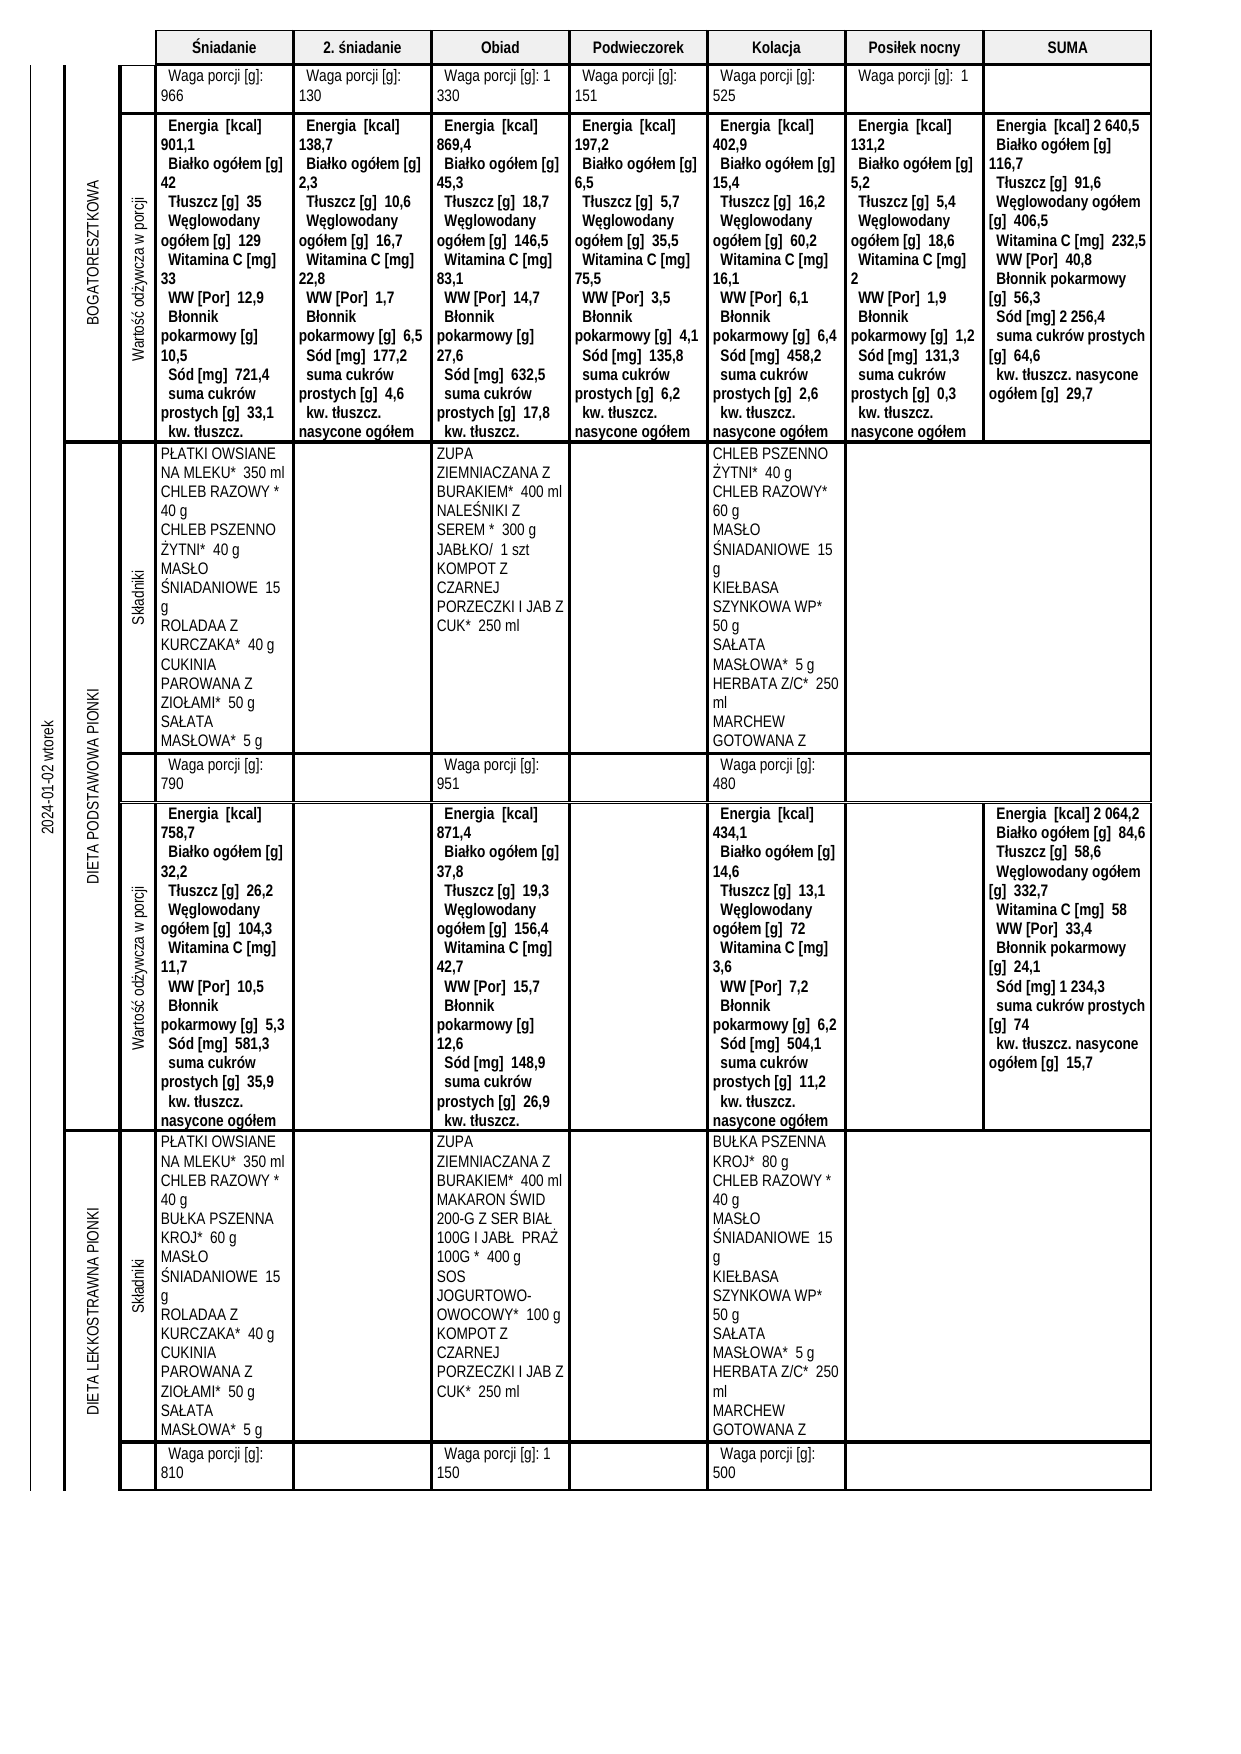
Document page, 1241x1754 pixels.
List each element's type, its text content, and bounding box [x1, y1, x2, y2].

table_cell Energia [kcal] 2 640,5 Białko ogółem [g] 116,7 Tłuszcz [g] 91,6 Węglowodany ogółem [g] 406,5 Witamina C [mg] 232,5 WW [Por] 40,8 Błonnik pokarmowy [g] 56,3 Sód [mg] 2 256,4 suma cukrów prostych [g] 64,6 kw. tłuszcz. nasycone ogółem [g] 29,7 [985, 115, 1150, 440]
table_cell [1152, 65, 1189, 114]
table_cell Waga porcji [g]: 790 [157, 755, 292, 801]
table_cell Energia [kcal] 402,9 Białko ogółem [g] 15,4 Tłuszcz [g] 16,2 Węglowodany ogółem [g] 60,2 Witamina C [mg] 16,1 WW [Por] 6,1 Błonnik pokarmowy [g] 6,4 Sód [mg] 458,2 suma cukrów prostych [g] 2,6 kw. tłuszcz. nasycone ogółem [g] 5,5 [709, 115, 844, 440]
table_cell [122, 755, 154, 801]
table_cell Energia [kcal] 871,4 Białko ogółem [g] 37,8 Tłuszcz [g] 19,3 Węglowodany ogółem [g] 156,4 Witamina C [mg] 42,7 WW [Por] 15,7 Błonnik pokarmowy [g] 12,6 Sód [mg] 148,9 suma cukrów prostych [g] 26,9 kw. tłuszcz. nasycone ogółem [g] 7,6 [433, 804, 568, 1129]
table_cell Waga porcji [g]: 1 150 [433, 1444, 568, 1489]
table_cell Waga porcji [g]: 810 [157, 1444, 292, 1489]
table_cell PŁATKI OWSIANE NA MLEKU* 350 ml CHLEB RAZOWY * 40 g CHLEB PSZENNO ŻYTNI* 40 g MASŁO ŚNIADANIOWE 15 g ROLADAA Z KURCZAKA* 40 g CUKINIA PAROWANA Z ZIOŁAMI* 50 g SAŁATA MASŁOWA* 5 g KAKAO NA MLEKU Z/C* 250 ml [157, 444, 292, 752]
table_cell Składniki [122, 444, 154, 752]
table_cell Waga porcji [g]: 151 [571, 66, 706, 112]
table_header [1152, 30, 1189, 65]
table_cell DIETA LEKKOSTRAWNA PIONKI [66, 1132, 118, 1491]
table_cell PŁATKI OWSIANE NA MLEKU* 350 ml CHLEB RAZOWY * 40 g BUŁKA PSZENNA KROJ* 60 g MASŁO ŚNIADANIOWE 15 g ROLADAA Z KURCZAKA* 40 g CUKINIA PAROWANA Z ZIOŁAMI* 50 g SAŁATA MASŁOWA* 5 g KAKAO NA MLEKU Z/C* 250 ml [157, 1132, 292, 1440]
table_cell [1152, 803, 1189, 1131]
table_cell Wartość odżywcza w porcji [122, 115, 154, 440]
table_cell Wartość odżywcza w porcji [122, 804, 154, 1129]
table_cell Energia [kcal] 434,1 Białko ogółem [g] 14,6 Tłuszcz [g] 13,1 Węglowodany ogółem [g] 72 Witamina C [mg] 3,6 WW [Por] 7,2 Błonnik pokarmowy [g] 6,2 Sód [mg] 504,1 suma cukrów prostych [g] 11,2 kw. tłuszcz. nasycone ogółem [g] 1,2 [709, 804, 844, 1129]
table_header Obiad [433, 31, 568, 63]
table_cell 2024-01-02 wtorek [31, 65, 63, 1491]
table_cell [295, 804, 430, 1129]
table_cell Waga porcji [g]: 951 [433, 755, 568, 801]
table_header Podwieczorek [571, 31, 706, 63]
table_cell Energia [kcal] 758,7 Białko ogółem [g] 32,2 Tłuszcz [g] 26,2 Węglowodany ogółem [g] 104,3 Witamina C [mg] 11,7 WW [Por] 10,5 Błonnik pokarmowy [g] 5,3 Sód [mg] 581,3 suma cukrów prostych [g] 35,9 kw. tłuszcz. nasycone ogółem [g] 6,9 [157, 804, 292, 1129]
table_cell CHLEB PSZENNO ŻYTNI* 40 g CHLEB RAZOWY* 60 g MASŁO ŚNIADANIOWE 15 g KIEŁBASA SZYNKOWA WP* 50 g SAŁATA MASŁOWA* 5 g HERBATA Z/C* 250 ml MARCHEW GOTOWANA Z ZIOŁAMI* 60 g [709, 444, 844, 752]
table_cell [122, 66, 154, 112]
table_cell [122, 1444, 154, 1489]
table_cell [295, 1444, 430, 1489]
table_cell Energia [kcal] 869,4 Białko ogółem [g] 45,3 Tłuszcz [g] 18,7 Węglowodany ogółem [g] 146,5 Witamina C [mg] 83,1 WW [Por] 14,7 Błonnik pokarmowy [g] 27,6 Sód [mg] 632,5 suma cukrów prostych [g] 17,8 kw. tłuszcz. nasycone ogółem [g] 6,1 [433, 115, 568, 440]
table_cell [295, 444, 430, 752]
table_header Kolacja [709, 31, 844, 63]
table_cell Energia [kcal] 138,7 Białko ogółem [g] 2,3 Tłuszcz [g] 10,6 Węglowodany ogółem [g] 16,7 Witamina C [mg] 22,8 WW [Por] 1,7 Błonnik pokarmowy [g] 6,5 Sód [mg] 177,2 suma cukrów prostych [g] 4,6 kw. tłuszcz. nasycone ogółem [g] 0,8 [295, 115, 430, 440]
table_cell Waga porcji [g]: 500 [709, 1444, 844, 1489]
table_cell [1152, 442, 1189, 753]
table_cell BUŁKA PSZENNA KROJ* 80 g CHLEB RAZOWY * 40 g MASŁO ŚNIADANIOWE 15 g KIEŁBASA SZYNKOWA WP* 50 g SAŁATA MASŁOWA* 5 g HERBATA Z/C* 250 ml MARCHEW GOTOWANA Z ZIOŁAMI* 60 g [709, 1132, 844, 1440]
table_cell Waga porcji [g]: 525 [709, 66, 844, 112]
table_cell ZUPA ZIEMNIACZANA Z BURAKIEM* 400 ml MAKARON ŚWID 200-G Z SER BIAŁ 100G I JABŁ PRAŻ 100G * 400 g SOS JOGURTOWO-OWOCOWY* 100 g KOMPOT Z CZARNEJ PORZECZKI I JAB Z CUK* 250 ml [433, 1132, 568, 1440]
table_cell [847, 804, 982, 1129]
table_cell [847, 1444, 1150, 1489]
table_cell [1152, 1442, 1189, 1491]
table_cell [571, 1132, 706, 1440]
table_header Posiłek nocny [847, 31, 982, 63]
table_cell [571, 1444, 706, 1489]
table_cell [1152, 1131, 1189, 1442]
table_cell Waga porcji [g]: 966 [157, 66, 292, 112]
table_cell Waga porcji [g]: 480 [709, 755, 844, 801]
table_cell ZUPA ZIEMNIACZANA Z BURAKIEM* 400 ml NALEŚNIKI Z SEREM * 300 g JABŁKO/ 1 szt KOMPOT Z CZARNEJ PORZECZKI I JAB Z CUK* 250 ml [433, 444, 568, 752]
table_header [65, 30, 120, 65]
table_header SUMA [985, 31, 1150, 63]
table_cell [295, 755, 430, 801]
table_cell [1152, 114, 1189, 442]
table_cell [847, 444, 1150, 752]
table_cell Waga porcji [g]: 1 330 [433, 66, 568, 112]
table_cell [571, 804, 706, 1129]
table_cell [1152, 753, 1189, 802]
table_cell [571, 444, 706, 752]
table_cell [985, 66, 1150, 112]
table_cell [571, 755, 706, 801]
table_cell Waga porcji [g]: 130 [295, 66, 430, 112]
table_cell Waga porcji [g]: 1 [847, 66, 982, 112]
table_header Śniadanie [157, 31, 292, 63]
table_header [120, 30, 155, 65]
table_cell BOGATORESZTKOWA [66, 65, 118, 440]
table_cell DIETA PODSTAWOWA PIONKI [66, 444, 118, 1129]
table_cell Składniki [122, 1132, 154, 1440]
table_header 2. śniadanie [295, 31, 430, 63]
table_cell Energia [kcal] 901,1 Białko ogółem [g] 42 Tłuszcz [g] 35 Węglowodany ogółem [g] 129 Witamina C [mg] 33 WW [Por] 12,9 Błonnik pokarmowy [g] 10,5 Sód [mg] 721,4 suma cukrów prostych [g] 33,1 kw. tłuszcz. nasycone ogółem [g] 13,7 [157, 115, 292, 440]
table_cell Energia [kcal] 197,2 Białko ogółem [g] 6,5 Tłuszcz [g] 5,7 Węglowodany ogółem [g] 35,5 Witamina C [mg] 75,5 WW [Por] 3,5 Błonnik pokarmowy [g] 4,1 Sód [mg] 135,8 suma cukrów prostych [g] 6,2 kw. tłuszcz. nasycone ogółem [g] 1,8 [571, 115, 706, 440]
table_cell Energia [kcal] 131,2 Białko ogółem [g] 5,2 Tłuszcz [g] 5,4 Węglowodany ogółem [g] 18,6 Witamina C [mg] 2 WW [Por] 1,9 Błonnik pokarmowy [g] 1,2 Sód [mg] 131,3 suma cukrów prostych [g] 0,3 kw. tłuszcz. nasycone ogółem [g] 1,8 [847, 115, 982, 440]
table_header [30, 30, 65, 65]
table_cell [847, 755, 1150, 801]
table_cell [847, 1132, 1150, 1440]
table_cell [295, 1132, 430, 1440]
table_cell Energia [kcal] 2 064,2 Białko ogółem [g] 84,6 Tłuszcz [g] 58,6 Węglowodany ogółem [g] 332,7 Witamina C [mg] 58 WW [Por] 33,4 Błonnik pokarmowy [g] 24,1 Sód [mg] 1 234,3 suma cukrów prostych [g] 74 kw. tłuszcz. nasycone ogółem [g] 15,7 [985, 804, 1150, 1129]
